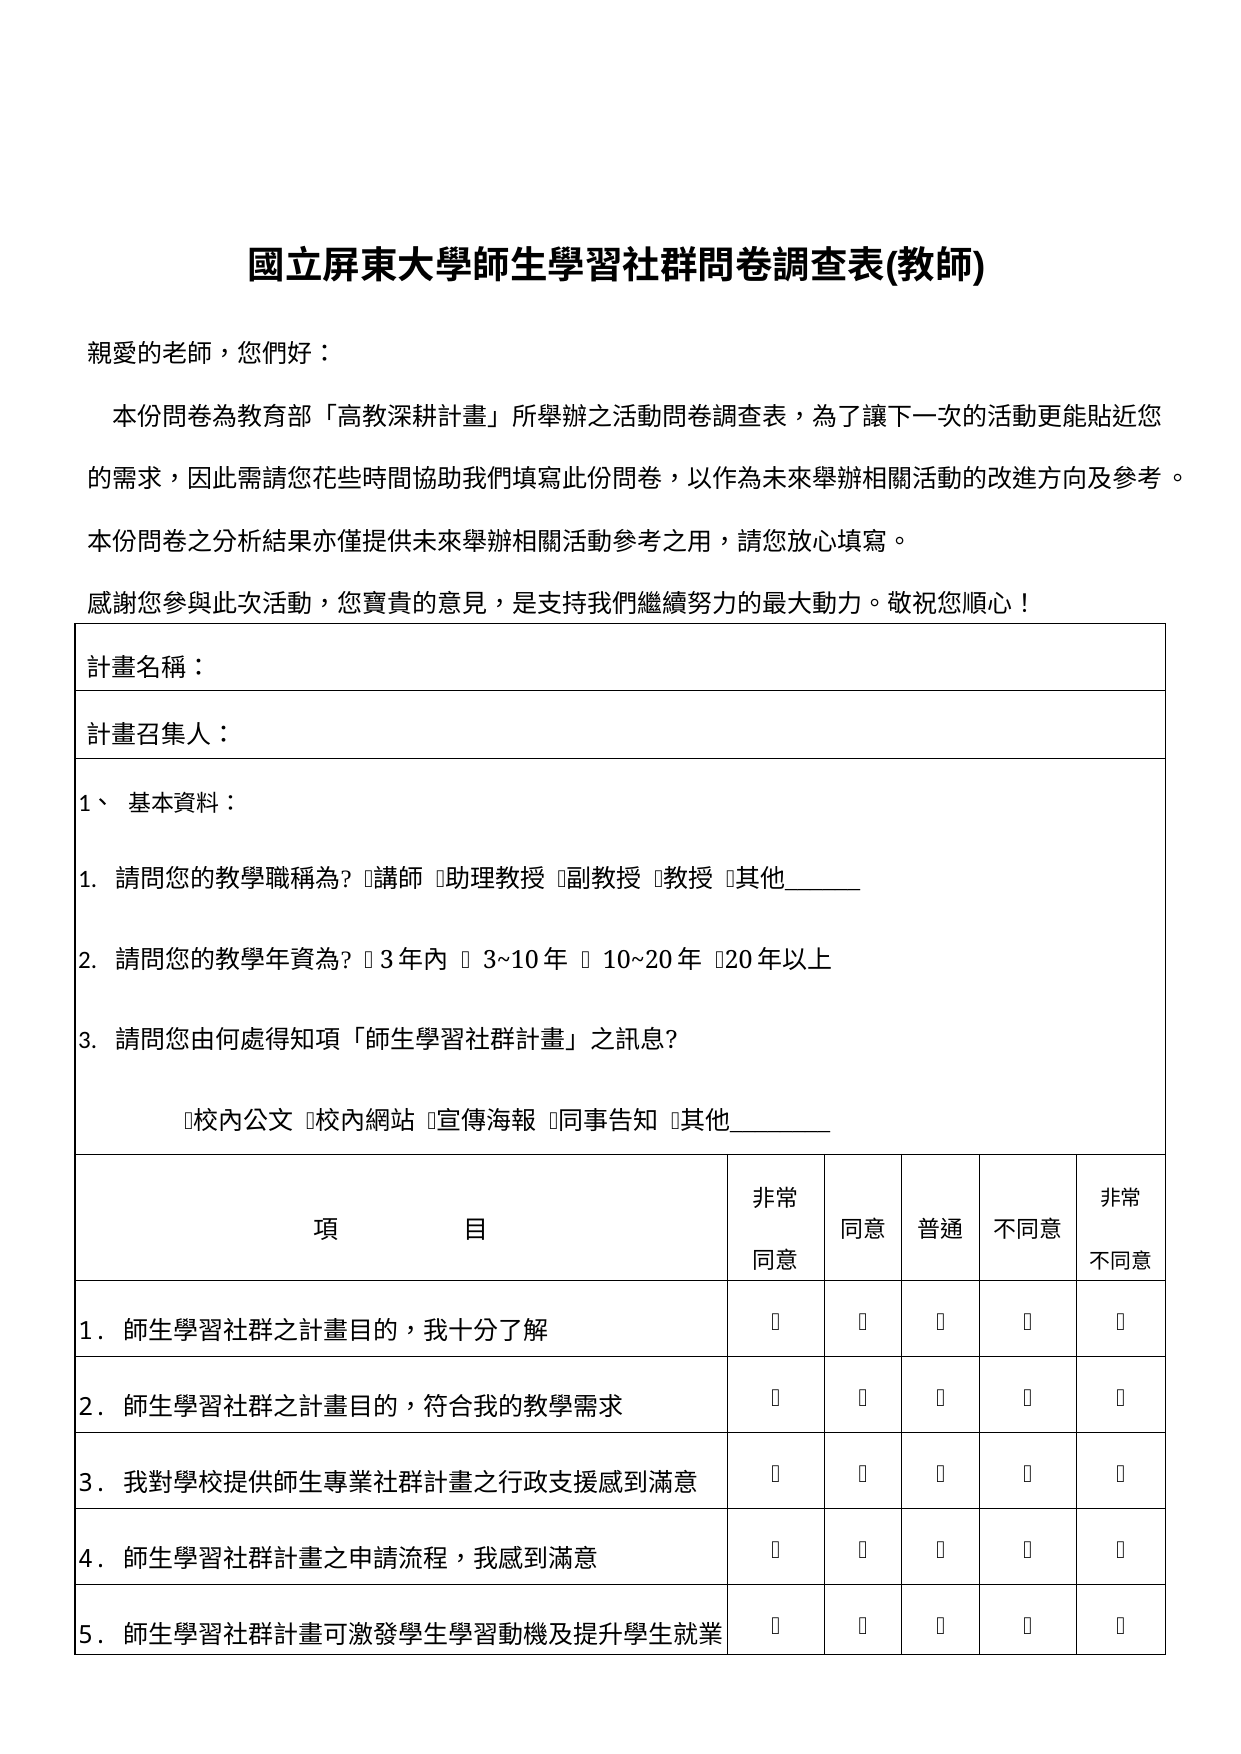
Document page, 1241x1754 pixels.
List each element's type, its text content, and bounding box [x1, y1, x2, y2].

table_cell 非常 同意 [728, 1155, 824, 1280]
table_cell 計畫召集人： [76, 691, 1165, 757]
table_cell  [825, 1357, 901, 1432]
table_cell  [902, 1585, 979, 1654]
table_cell 4. 師生學習社群計畫之申請流程，我感到滿意 [76, 1509, 727, 1584]
table_cell  [1077, 1433, 1165, 1508]
table_cell 2. 師生學習社群之計畫目的，符合我的教學需求 [76, 1357, 727, 1432]
table_header 計畫名稱： [76, 624, 1165, 690]
table_cell  [980, 1585, 1076, 1654]
table_cell  [902, 1509, 979, 1584]
text 國立屏東大學師生學習社群問卷調查表(教師) [75, 221, 1165, 283]
table_cell  [728, 1357, 824, 1432]
table_cell  [980, 1281, 1076, 1356]
table_cell  [1077, 1509, 1165, 1584]
table_cell  [1077, 1357, 1165, 1432]
table_cell  [728, 1585, 824, 1654]
text 親愛的老師，您們好： [87, 310, 1165, 373]
table_cell  [825, 1509, 901, 1584]
table_cell 同意 [825, 1155, 901, 1280]
text 感謝您參與此次活動，您寶貴的意見，是支持我們繼續努力的最大動力。敬祝您順心！ [87, 560, 1165, 623]
table_cell  [902, 1433, 979, 1508]
table_cell 普通 [902, 1155, 979, 1280]
table_cell 基本資料： [76, 759, 1165, 835]
table_cell  [980, 1433, 1076, 1508]
table_cell 不同意 [980, 1155, 1076, 1280]
table_cell  [902, 1281, 979, 1356]
table_cell  [1077, 1585, 1165, 1654]
table_cell 3. 我對學校提供師生專業社群計畫之行政支援感到滿意 [76, 1433, 727, 1508]
table_cell  [825, 1585, 901, 1654]
table_cell  [728, 1433, 824, 1508]
table_cell  [728, 1281, 824, 1356]
text 本份問卷為教育部「高教深耕計畫」所舉辦之活動問卷調查表，為了讓下一次的活動更能貼近您的需求，因此需請您花些時間協助我們填寫此份問卷，以作為未來舉辦相關活動的改進方向及參考。本份問卷之分析結果亦僅提供未來舉辦相關活動參考之用，請您放心填寫。 [87, 373, 1165, 560]
table_cell 5. 師生學習社群計畫可激發學生學習動機及提升學生就業 [76, 1585, 727, 1654]
table_cell 請問您的教學職稱為? 講師 助理教授 副教授 教授 其他______ 請問您的教學年資為?  3年內  3~10年  10~20年 20年以上 請問您由何處得知項「師生學習社群計畫」之訊息? 校內公文 校內網站 宣傳海報 同事告知 其他________ [76, 835, 1165, 1154]
table_cell  [728, 1509, 824, 1584]
table_cell  [1077, 1281, 1165, 1356]
table_cell 項 目 [76, 1155, 727, 1280]
table_cell  [902, 1357, 979, 1432]
table_cell  [825, 1281, 901, 1356]
table_cell  [980, 1509, 1076, 1584]
table_cell  [980, 1357, 1076, 1432]
table_cell 1. 師生學習社群之計畫目的，我十分了解 [76, 1281, 727, 1356]
table_cell 非常 不同意 [1077, 1155, 1165, 1280]
table_cell  [825, 1433, 901, 1508]
